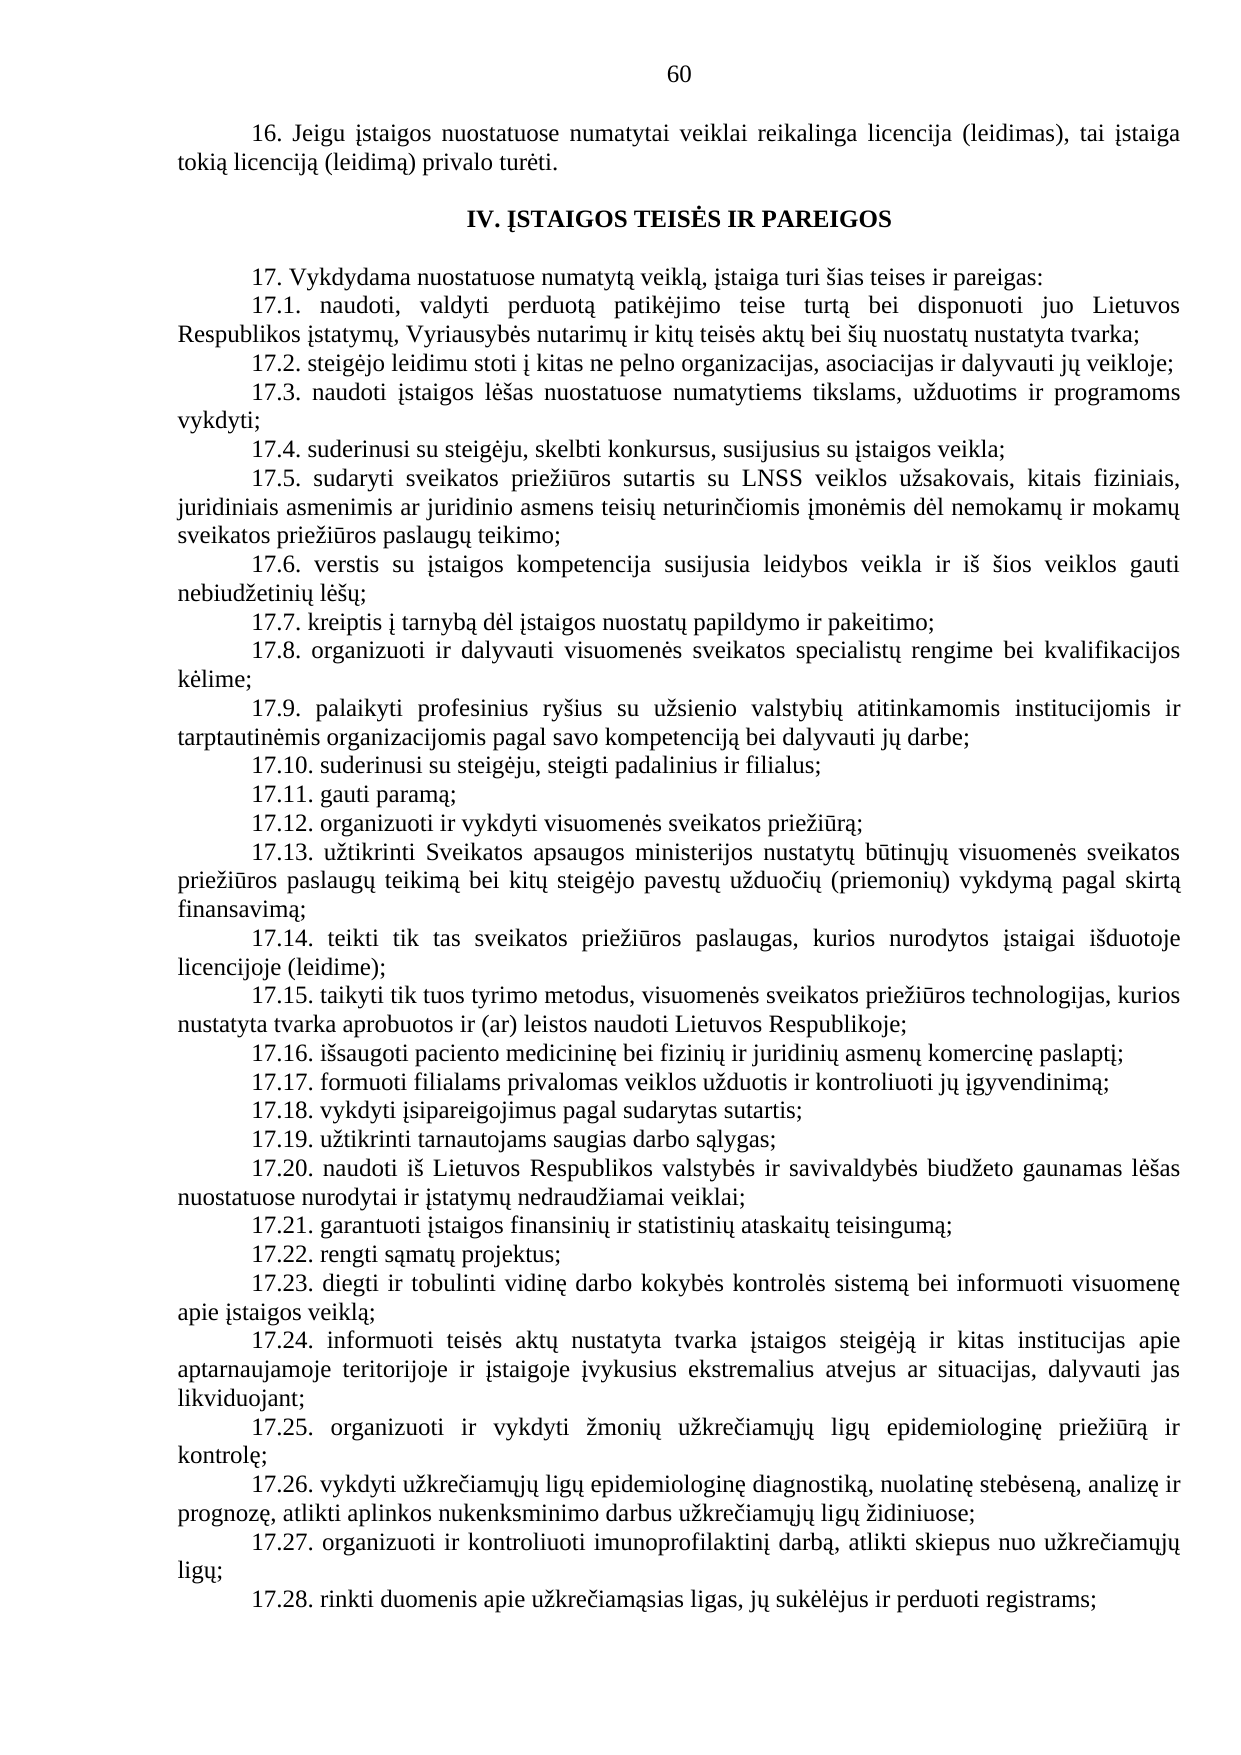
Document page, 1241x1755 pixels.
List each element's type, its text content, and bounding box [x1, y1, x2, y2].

text 17.28. rinkti duomenis apie užkrečiamąsias ligas, jų sukėlėjus ir perduoti registrams; [177, 1584, 1181, 1613]
text 17.15. taikyti tik tuos tyrimo metodus, visuomenės sveikatos priežiūros technologijas, kurios nustatyta tvarka aprobuotos ir (ar) leistos naudoti Lietuvos Respublikoje; [177, 981, 1181, 1038]
text 17. Vykdydama nuostatuose numatytą veiklą, įstaiga turi šias teises ir pareigas: [177, 262, 1181, 291]
text IV. ĮSTAIGOS TEISĖS IR PAREIGOS [177, 204, 1181, 233]
text 17.6. verstis su įstaigos kompetencija susijusia leidybos veikla ir iš šios veiklos gauti nebiudžetinių lėšų; [177, 549, 1181, 607]
text 17.4. suderinusi su steigėju, skelbti konkursus, susijusius su įstaigos veikla; [177, 434, 1181, 463]
text 17.17. formuoti filialams privalomas veiklos užduotis ir kontroliuoti jų įgyvendinimą; [177, 1067, 1181, 1096]
text 17.14. teikti tik tas sveikatos priežiūros paslaugas, kurios nurodytos įstaigai išduotoje licencijoje (leidime); [177, 923, 1181, 981]
text 16. Jeigu įstaigos nuostatuose numatytai veiklai reikalinga licencija (leidimas), tai įstaiga tokią licenciją (leidimą) privalo turėti. [177, 118, 1181, 176]
text 17.23. diegti ir tobulinti vidinę darbo kokybės kontrolės sistemą bei informuoti visuomenę apie įstaigos veiklą; [177, 1268, 1181, 1326]
text 17.3. naudoti įstaigos lėšas nuostatuose numatytiems tikslams, užduotims ir programoms vykdyti; [177, 377, 1181, 434]
text 17.19. užtikrinti tarnautojams saugias darbo sąlygas; [177, 1124, 1181, 1153]
text 17.2. steigėjo leidimu stoti į kitas ne pelno organizacijas, asociacijas ir dalyvauti jų veikloje; [177, 348, 1181, 377]
text 17.16. išsaugoti paciento medicininę bei fizinių ir juridinių asmenų komercinę paslaptį; [177, 1038, 1181, 1067]
text 17.22. rengti sąmatų projektus; [177, 1239, 1181, 1268]
text 17.11. gauti paramą; [177, 779, 1181, 808]
text 17.26. vykdyti užkrečiamųjų ligų epidemiologinę diagnostiką, nuolatinę stebėseną, analizę ir prognozę, atlikti aplinkos nukenksminimo darbus užkrečiamųjų ligų židiniuose; [177, 1469, 1181, 1527]
text 17.27. organizuoti ir kontroliuoti imunoprofilaktinį darbą, atlikti skiepus nuo užkrečiamųjų ligų; [177, 1527, 1181, 1584]
text 17.18. vykdyti įsipareigojimus pagal sudarytas sutartis; [177, 1096, 1181, 1124]
text 17.5. sudaryti sveikatos priežiūros sutartis su LNSS veiklos užsakovais, kitais fiziniais, juridiniais asmenimis ar juridinio asmens teisių neturinčiomis įmonėmis dėl nemokamų ir mokamų sveikatos priežiūros paslaugų teikimo; [177, 463, 1181, 549]
text 17.10. suderinusi su steigėju, steigti padalinius ir filialus; [177, 751, 1181, 779]
text 17.20. naudoti iš Lietuvos Respublikos valstybės ir savivaldybės biudžeto gaunamas lėšas nuostatuose nurodytai ir įstatymų nedraudžiamai veiklai; [177, 1153, 1181, 1211]
text 17.8. organizuoti ir dalyvauti visuomenės sveikatos specialistų rengime bei kvalifikacijos kėlime; [177, 636, 1181, 693]
text 17.25. organizuoti ir vykdyti žmonių užkrečiamųjų ligų epidemiologinę priežiūrą ir kontrolę; [177, 1412, 1181, 1469]
text 17.7. kreiptis į tarnybą dėl įstaigos nuostatų papildymo ir pakeitimo; [177, 607, 1181, 636]
text 17.21. garantuoti įstaigos finansinių ir statistinių ataskaitų teisingumą; [177, 1211, 1181, 1239]
text 17.13. užtikrinti Sveikatos apsaugos ministerijos nustatytų būtinųjų visuomenės sveikatos priežiūros paslaugų teikimą bei kitų steigėjo pavestų užduočių (priemonių) vykdymą pagal skirtą finansavimą; [177, 837, 1181, 923]
text 17.1. naudoti, valdyti perduotą patikėjimo teise turtą bei disponuoti juo Lietuvos Respublikos įstatymų, Vyriausybės nutarimų ir kitų teisės aktų bei šių nuostatų nustatyta tvarka; [177, 291, 1181, 348]
text 17.12. organizuoti ir vykdyti visuomenės sveikatos priežiūrą; [177, 808, 1181, 837]
text 17.9. palaikyti profesinius ryšius su užsienio valstybių atitinkamomis institucijomis ir tarptautinėmis organizacijomis pagal savo kompetenciją bei dalyvauti jų darbe; [177, 693, 1181, 751]
text 17.24. informuoti teisės aktų nustatyta tvarka įstaigos steigėją ir kitas institucijas apie aptarnaujamoje teritorijoje ir įstaigoje įvykusius ekstremalius atvejus ar situacijas, dalyvauti jas likviduojant; [177, 1326, 1181, 1412]
